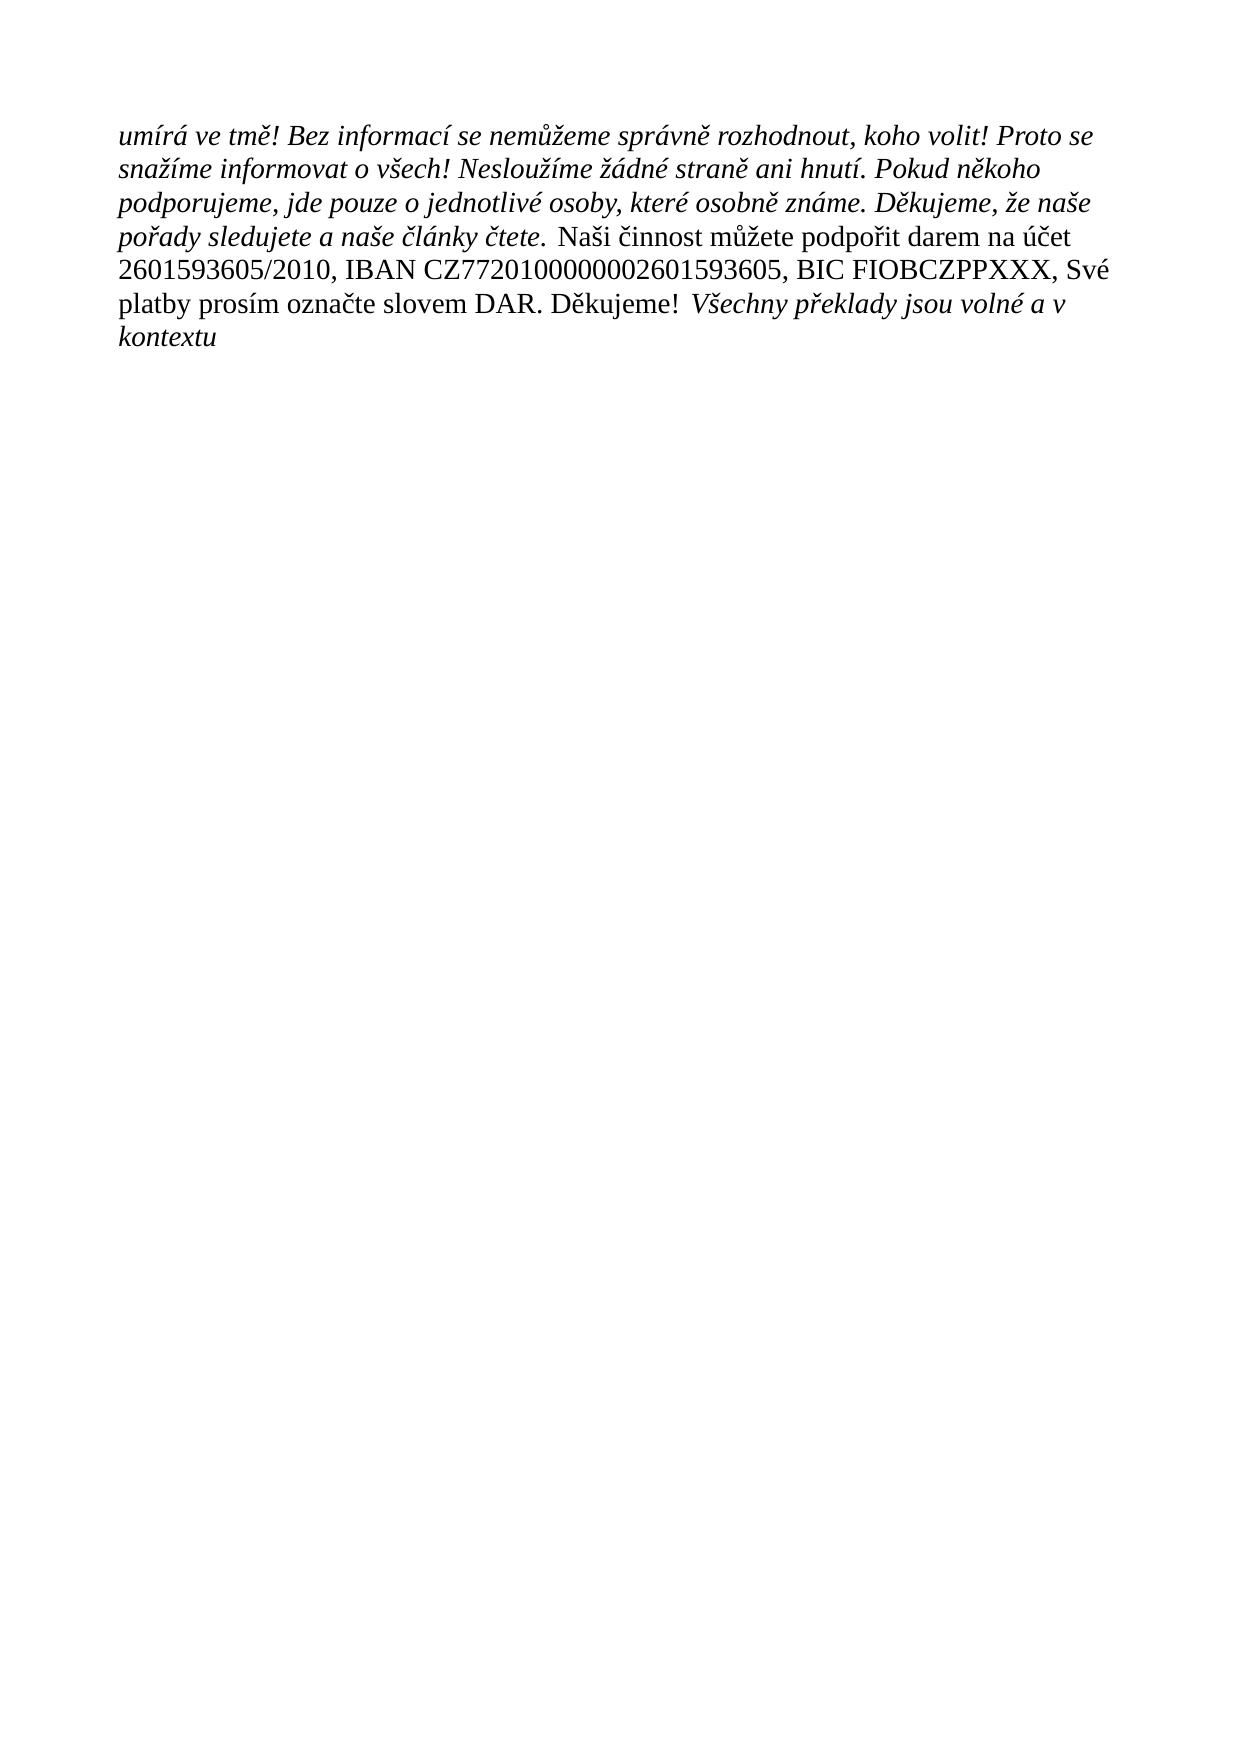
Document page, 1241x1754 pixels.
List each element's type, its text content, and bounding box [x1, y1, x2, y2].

text umírá ve tmě! Bez informací se nemůžeme správně rozhodnout, koho volit! Proto se snažíme informovat o všech! Nesloužíme žádné straně ani hnutí. Pokud někoho podporujeme, jde pouze o jednotlivé osoby, které osobně známe. Děkujeme, že naše pořady sledujete a naše články čtete. Naši činnost můžete podpořit darem na účet 2601593605/2010, IBAN CZ7720100000002601593605, BIC FIOBCZPPXXX, Své platby prosím označte slovem DAR. Děkujeme! Všechny překlady jsou volné a v kontextu [118, 118, 1122, 353]
